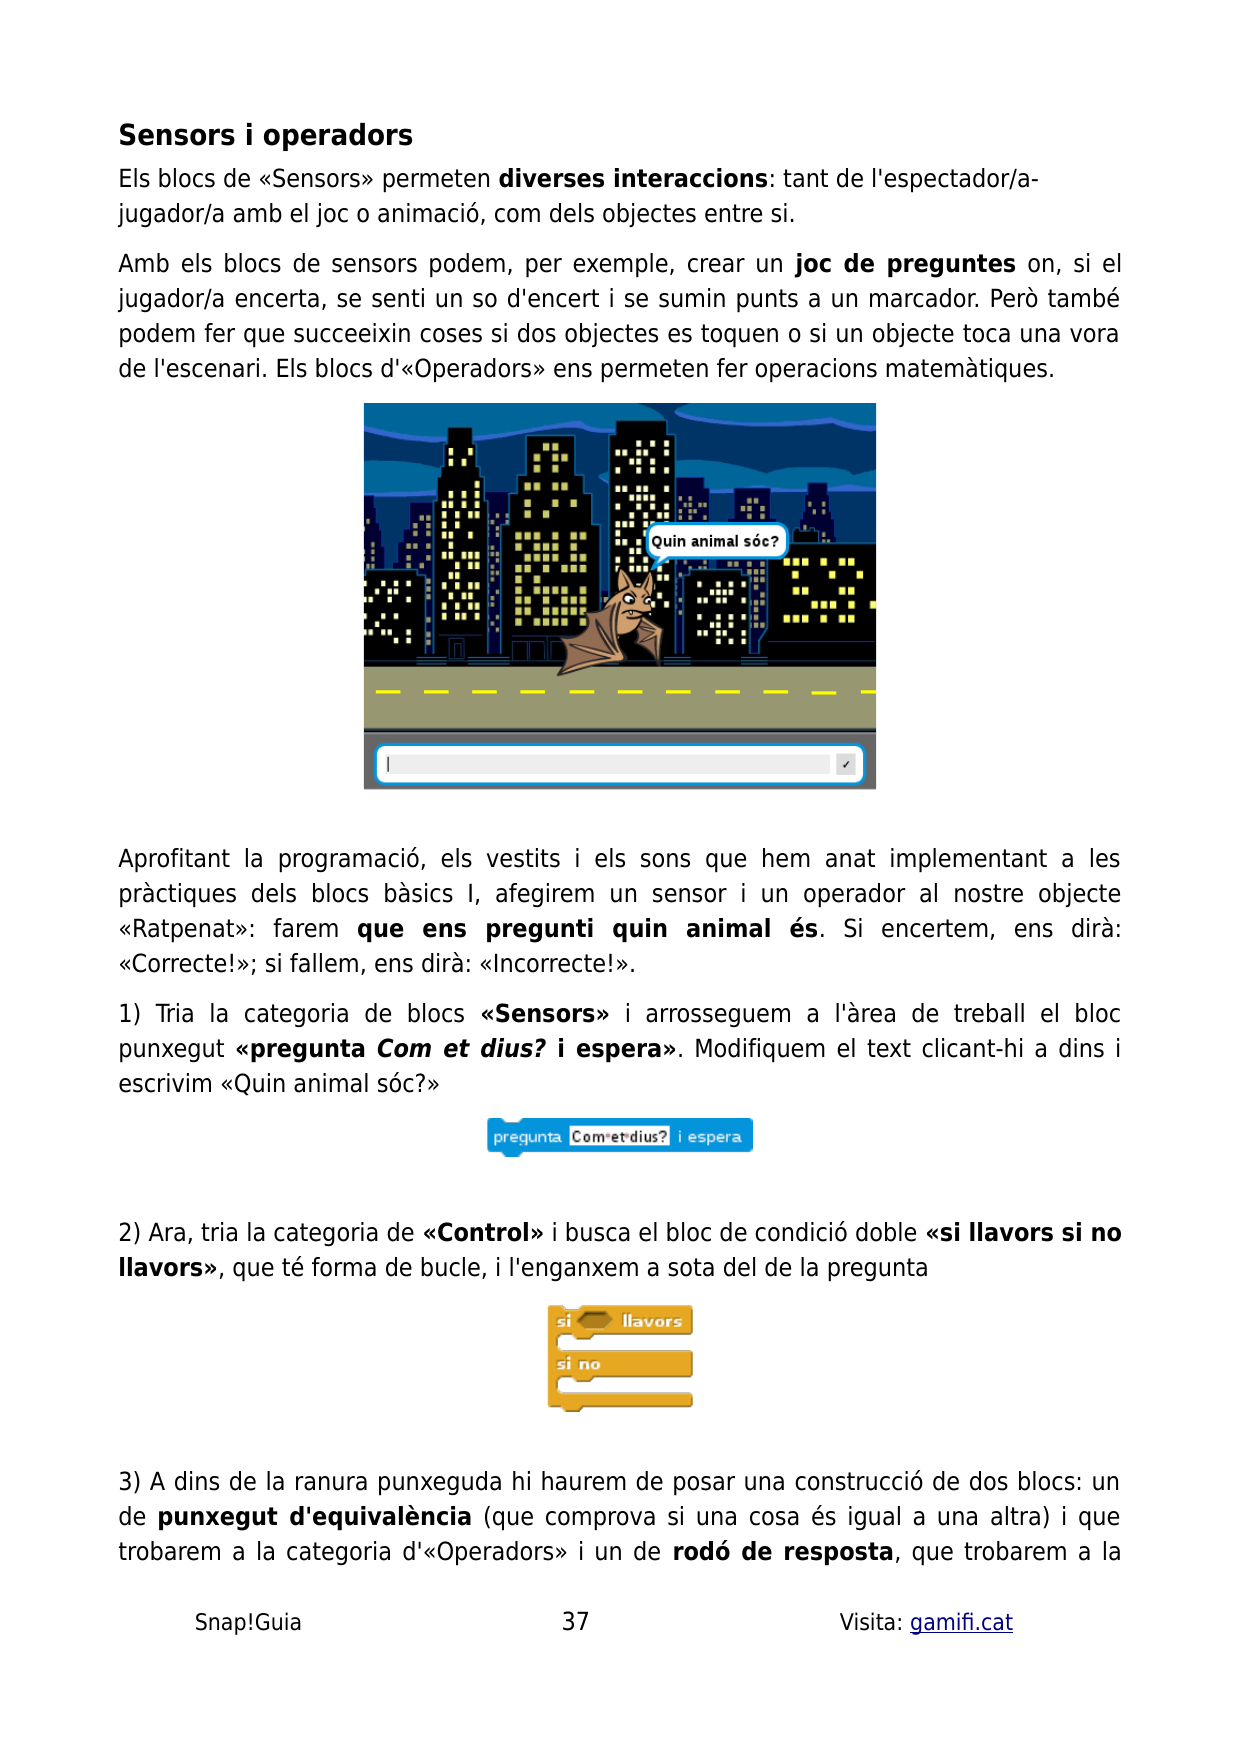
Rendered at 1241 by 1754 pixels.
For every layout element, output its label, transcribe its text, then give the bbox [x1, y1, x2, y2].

picture [733, 1134, 741, 1142]
text 3) A dins de la ranura punxeguda hi haurem de posar una construcció de dos blocs: un de punxegut d'equivalència (que comprova si una cosa és igual a una altra) i que trobarem a la categoria d'«Operadors» i un de rodó de resposta, que trobarem a la [118, 1467, 1122, 1566]
picture [708, 1134, 730, 1144]
text 2) Ara, tria la categoria de «Control» i busca el bloc de condició doble «si llavors si no llavors», que té forma de bucle, i l'enganxem a sota del de la pregunta [118, 1218, 1122, 1282]
picture [689, 1134, 705, 1142]
text Aprofitant la programació, els vestits i els sons que hem anat implementant a les pràctiques dels blocs bàsics I, afegirem un sensor i un operador al nostre objecte «Ratpenat»: farem que ens pregunti quin animal és. Si encertem, ens dirà: «Correcte!»; si fallem, ens dirà: «Incorrecte!». [118, 844, 1122, 979]
picture [487, 1150, 505, 1157]
picture [570, 1126, 669, 1145]
text 1) Tria la categoria de blocs «Sensors» i arrosseguem a l'àrea de treball el bloc punxegut «pregunta Com et dius? i espera». Modifiquem el text clicant-hi a dins i escrivim «Quin animal sóc?» [118, 999, 1122, 1098]
picture [519, 1149, 753, 1157]
picture [539, 1134, 546, 1142]
text Amb els blocs de sensors podem, per exemple, crear un joc de preguntes on, si el jugador/a encerta, se senti un so d'encert i se sumin punts a un marcador. Però també podem fer que succeeixin coses si dos objectes es toquen o si un objecte toca una vora de l'escenari. Els blocs d'«Operadors» ens permeten fer operacions matemàtiques. [118, 249, 1122, 383]
picture [502, 1118, 522, 1122]
picture [363, 403, 877, 790]
picture [495, 1134, 508, 1145]
picture [511, 1134, 536, 1145]
text Els blocs de «Sensors» permeten diverses interaccions: tant de l'espectador/a-jugador/a amb el joc o animació, com dels objectes entre si. [118, 164, 1122, 229]
picture [548, 1134, 561, 1142]
subtitle Sensors i operadors [118, 118, 1122, 152]
picture [547, 1305, 693, 1412]
